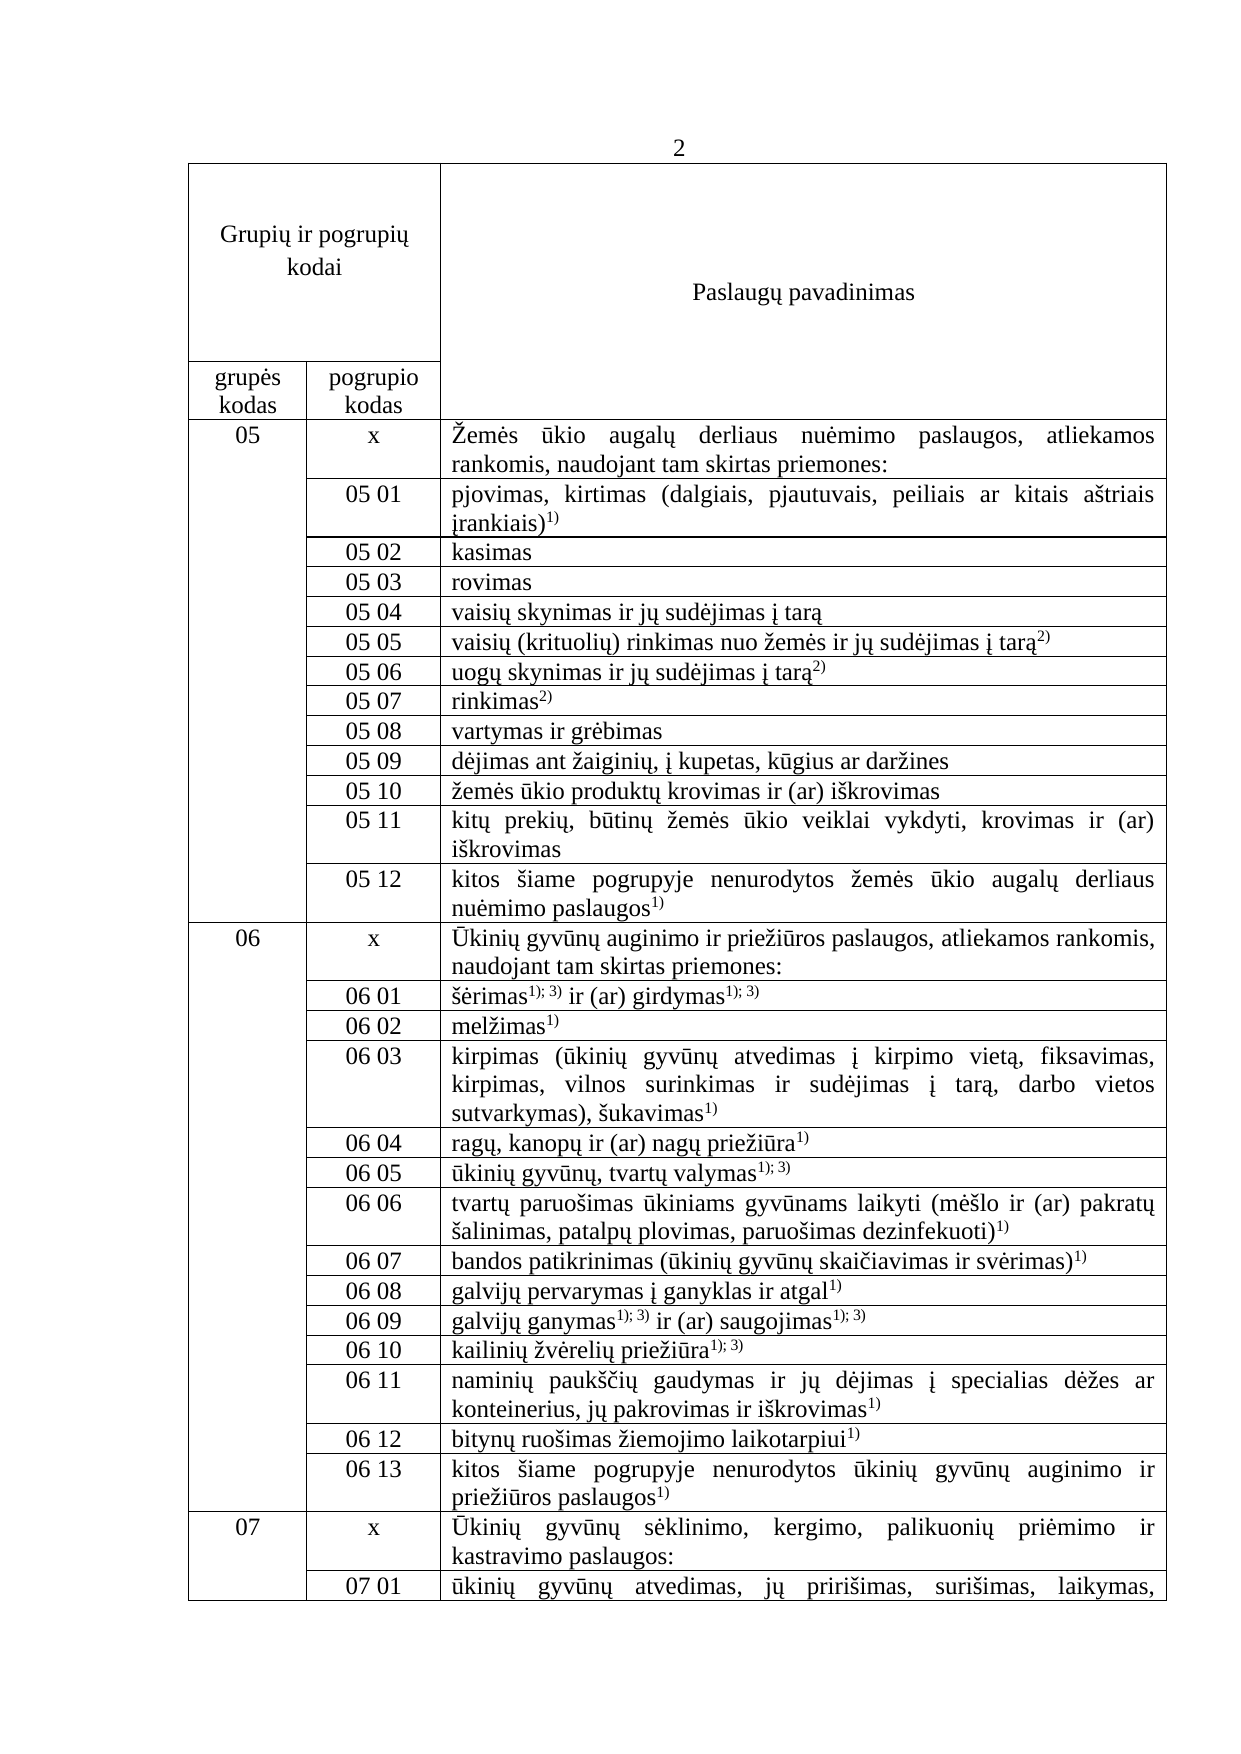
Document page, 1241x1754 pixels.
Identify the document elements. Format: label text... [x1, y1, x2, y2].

table_cell 05 11 [307, 806, 440, 863]
table_cell rinkimas2) [441, 686, 1166, 715]
table_cell pogrupio kodas [307, 362, 440, 419]
table_cell žemės ūkio produktų krovimas ir (ar) iškrovimas [441, 776, 1166, 804]
table_cell 05 02 [307, 538, 440, 566]
table_cell 06 13 [307, 1454, 440, 1511]
table_cell kailinių žvėrelių priežiūra1); 3) [441, 1336, 1166, 1364]
table_cell 06 06 [307, 1188, 440, 1245]
table_cell x [307, 923, 440, 980]
table_cell bandos patikrinimas (ūkinių gyvūnų skaičiavimas ir svėrimas)1) [441, 1246, 1166, 1275]
table_cell 05 01 [307, 479, 440, 536]
table_cell galvijų pervarymas į ganyklas ir atgal1) [441, 1276, 1166, 1305]
table_cell ūkinių gyvūnų, tvartų valymas1); 3) [441, 1158, 1166, 1187]
table_header Grupių ir pogrupių kodai [189, 164, 440, 361]
table_cell kitų prekių, būtinų žemės ūkio veiklai vykdyti, krovimas ir (ar) iškrovimas [441, 806, 1166, 863]
table_cell vaisių (krituolių) rinkimas nuo žemės ir jų sudėjimas į tarą2) [441, 627, 1166, 656]
table_cell 05 06 [307, 657, 440, 685]
table_cell naminių paukščių gaudymas ir jų dėjimas į specialias dėžes ar konteinerius, jų pakrovimas ir iškrovimas1) [441, 1365, 1166, 1423]
table_cell x [307, 420, 440, 478]
table_cell 05 05 [307, 627, 440, 656]
table_cell Ūkinių gyvūnų auginimo ir priežiūros paslaugos, atliekamos rankomis, naudojant tam skirtas priemones: [441, 923, 1166, 980]
table_cell 06 08 [307, 1276, 440, 1305]
table_cell rovimas [441, 567, 1166, 596]
table_cell 07 [189, 1512, 306, 1599]
table_cell dėjimas ant žaiginių, į kupetas, kūgius ar daržines [441, 746, 1166, 775]
table_cell 06 02 [307, 1011, 440, 1040]
table_cell 05 10 [307, 776, 440, 804]
table_cell Žemės ūkio augalų derliaus nuėmimo paslaugos, atliekamos rankomis, naudojant tam skirtas priemones: [441, 420, 1166, 478]
table_cell kitos šiame pogrupyje nenurodytos žemės ūkio augalų derliaus nuėmimo paslaugos1) [441, 864, 1166, 922]
table_cell 06 03 [307, 1041, 440, 1127]
table_cell galvijų ganymas1); 3) ir (ar) saugojimas1); 3) [441, 1306, 1166, 1334]
table_cell Ūkinių gyvūnų sėklinimo, kergimo, palikuonių priėmimo ir kastravimo paslaugos: [441, 1512, 1166, 1570]
table_cell vartymas ir grėbimas [441, 716, 1166, 745]
table_cell vaisių skynimas ir jų sudėjimas į tarą [441, 597, 1166, 626]
table_cell 06 12 [307, 1424, 440, 1453]
table_cell tvartų paruošimas ūkiniams gyvūnams laikyti (mėšlo ir (ar) pakratų šalinimas, patalpų plovimas, paruošimas dezinfekuoti)1) [441, 1188, 1166, 1245]
table_cell 05 [189, 420, 306, 922]
table_cell 07 01 [307, 1571, 440, 1599]
table_cell 05 03 [307, 567, 440, 596]
table_cell melžimas1) [441, 1011, 1166, 1040]
table_cell grupės kodas [189, 362, 306, 419]
table_cell ūkinių gyvūnų atvedimas, jų pririšimas, surišimas, laikymas, [441, 1571, 1166, 1599]
table_cell ragų, kanopų ir (ar) nagų priežiūra1) [441, 1128, 1166, 1157]
table_cell kitos šiame pogrupyje nenurodytos ūkinių gyvūnų auginimo ir priežiūros paslaugos1) [441, 1454, 1166, 1511]
table_cell 05 04 [307, 597, 440, 626]
table_cell uogų skynimas ir jų sudėjimas į tarą2) [441, 657, 1166, 685]
table_cell 06 01 [307, 981, 440, 1010]
table_cell kirpimas (ūkinių gyvūnų atvedimas į kirpimo vietą, fiksavimas, kirpimas, vilnos surinkimas ir sudėjimas į tarą, darbo vietos sutvarkymas), šukavimas1) [441, 1041, 1166, 1127]
table_cell 06 04 [307, 1128, 440, 1157]
table_cell 05 12 [307, 864, 440, 922]
table_cell 05 08 [307, 716, 440, 745]
table_cell 06 [189, 923, 306, 1511]
table_cell x [307, 1512, 440, 1570]
table_cell 06 09 [307, 1306, 440, 1334]
table_header Paslaugų pavadinimas [441, 164, 1166, 419]
table_cell kasimas [441, 538, 1166, 566]
table_cell 05 09 [307, 746, 440, 775]
table_cell šėrimas1); 3) ir (ar) girdymas1); 3) [441, 981, 1166, 1010]
table_cell 06 10 [307, 1336, 440, 1364]
table_cell pjovimas, kirtimas (dalgiais, pjautuvais, peiliais ar kitais aštriais įrankiais)1) [441, 479, 1166, 536]
table_cell 05 07 [307, 686, 440, 715]
table_cell bitynų ruošimas žiemojimo laikotarpiui1) [441, 1424, 1166, 1453]
table_cell 06 05 [307, 1158, 440, 1187]
table_cell 06 11 [307, 1365, 440, 1423]
table_cell 06 07 [307, 1246, 440, 1275]
